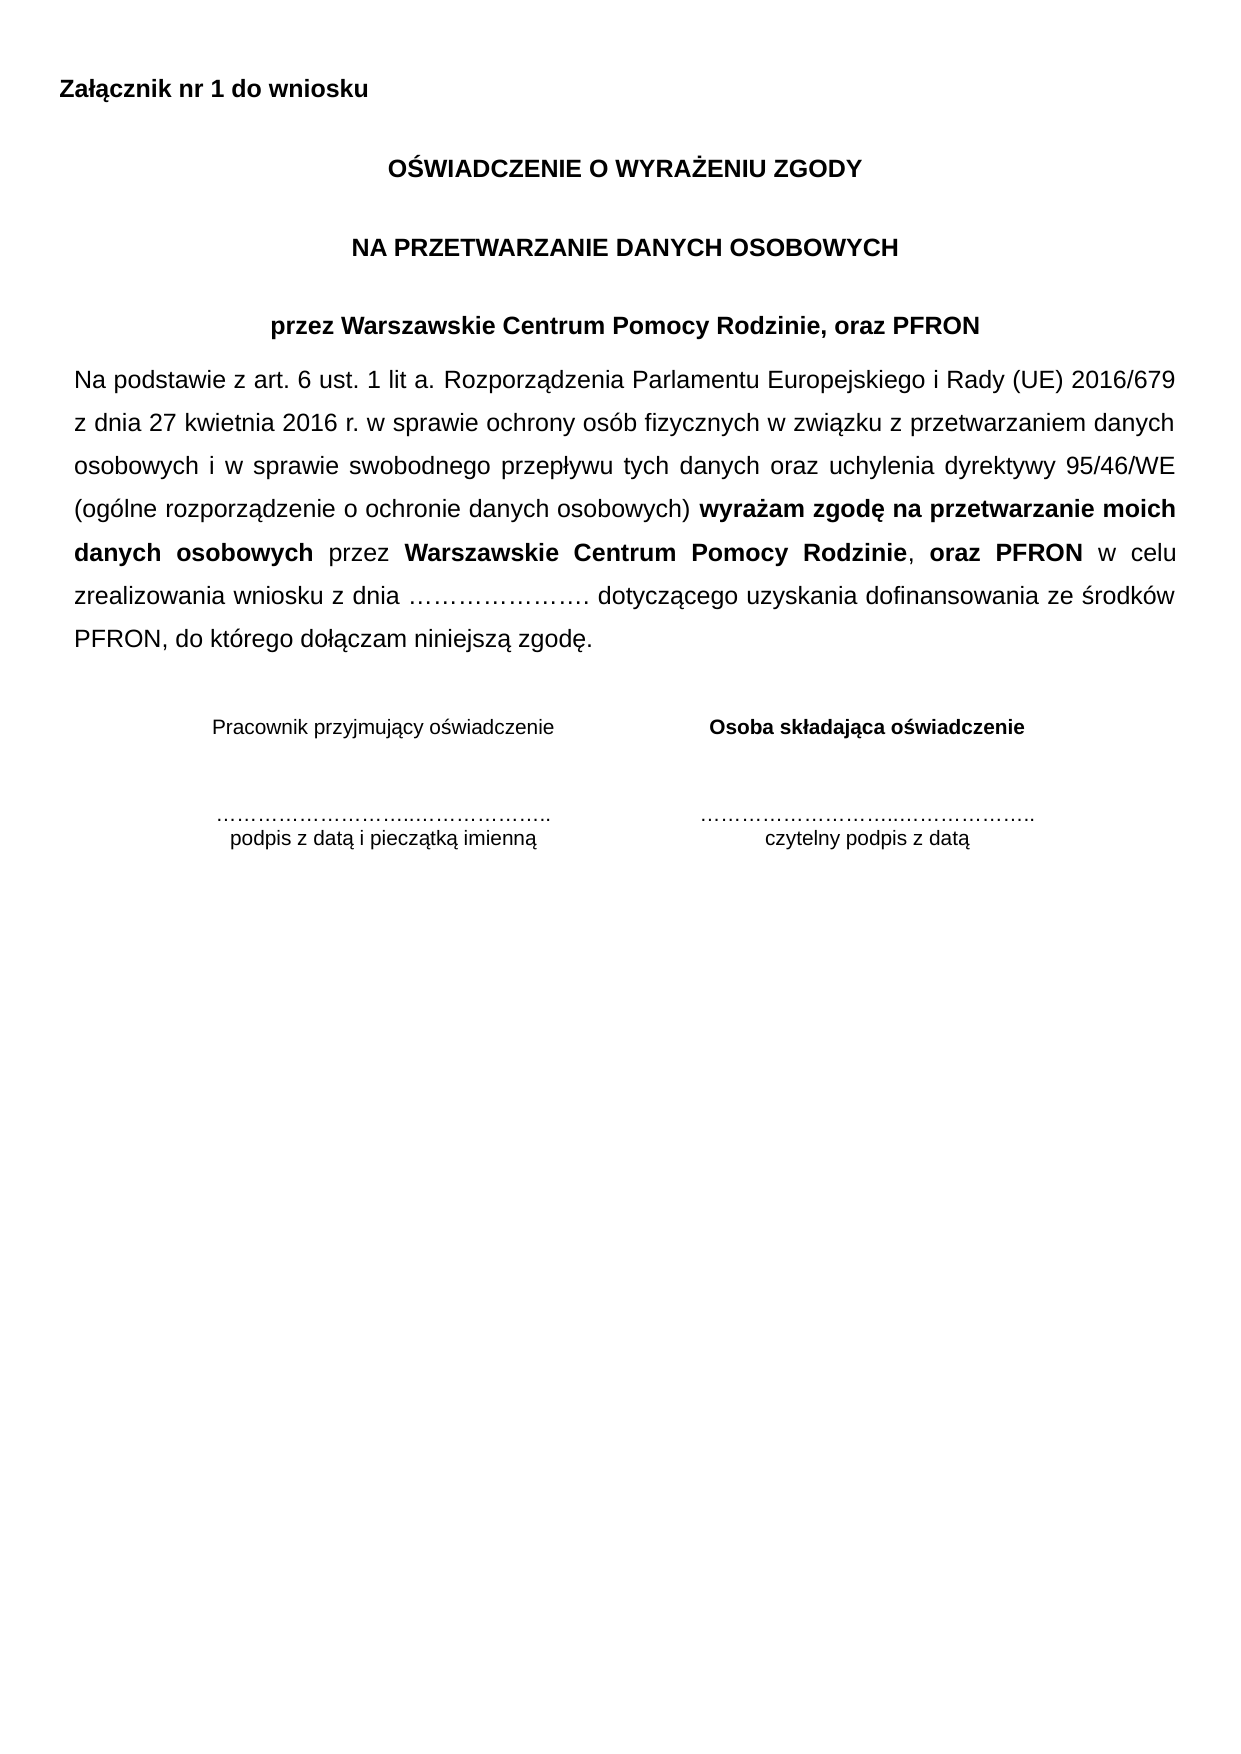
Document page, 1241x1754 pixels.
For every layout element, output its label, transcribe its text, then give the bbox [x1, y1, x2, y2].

text OŚWIADCZENIE O WYRAŻENIU ZGODY [74, 154, 1176, 183]
text Na podstawie z art. 6 ust. 1 lit a. Rozporządzenia Parlamentu Europejskiego i Rady (UE) 2016/679 z dnia 27 kwietnia 2016 r. w sprawie ochrony osób fizycznych w związku z przetwarzaniem danych osobowych i w sprawie swobodnego przepływu tych danych oraz uchylenia dyrektywy 95/46/WE (ogólne rozporządzenie o ochronie danych osobowych) wyrażam zgodę na przetwarzanie moich danych osobowych przez Warszawskie Centrum Pomocy Rodzinie, oraz PFRON w celu zrealizowania wniosku z dnia …………………. dotyczącego uzyskania dofinansowania ze środków PFRON, do którego dołączam niniejszą zgodę. [74, 365, 1177, 653]
table_cell czytelny podpis z datą [632, 826, 1116, 874]
table_cell ………………………..……………….. [632, 739, 1116, 826]
table_header Pracownik przyjmujący oświadczenie [148, 692, 632, 739]
table_cell podpis z datą i pieczątką imienną [148, 826, 632, 874]
text przez Warszawskie Centrum Pomocy Rodzinie, oraz PFRON [74, 311, 1177, 340]
table_cell ………………………..……………….. [148, 739, 632, 826]
text NA PRZETWARZANIE DANYCH OSOBOWYCH [74, 233, 1177, 261]
table_header Osoba składająca oświadczenie [632, 692, 1116, 739]
